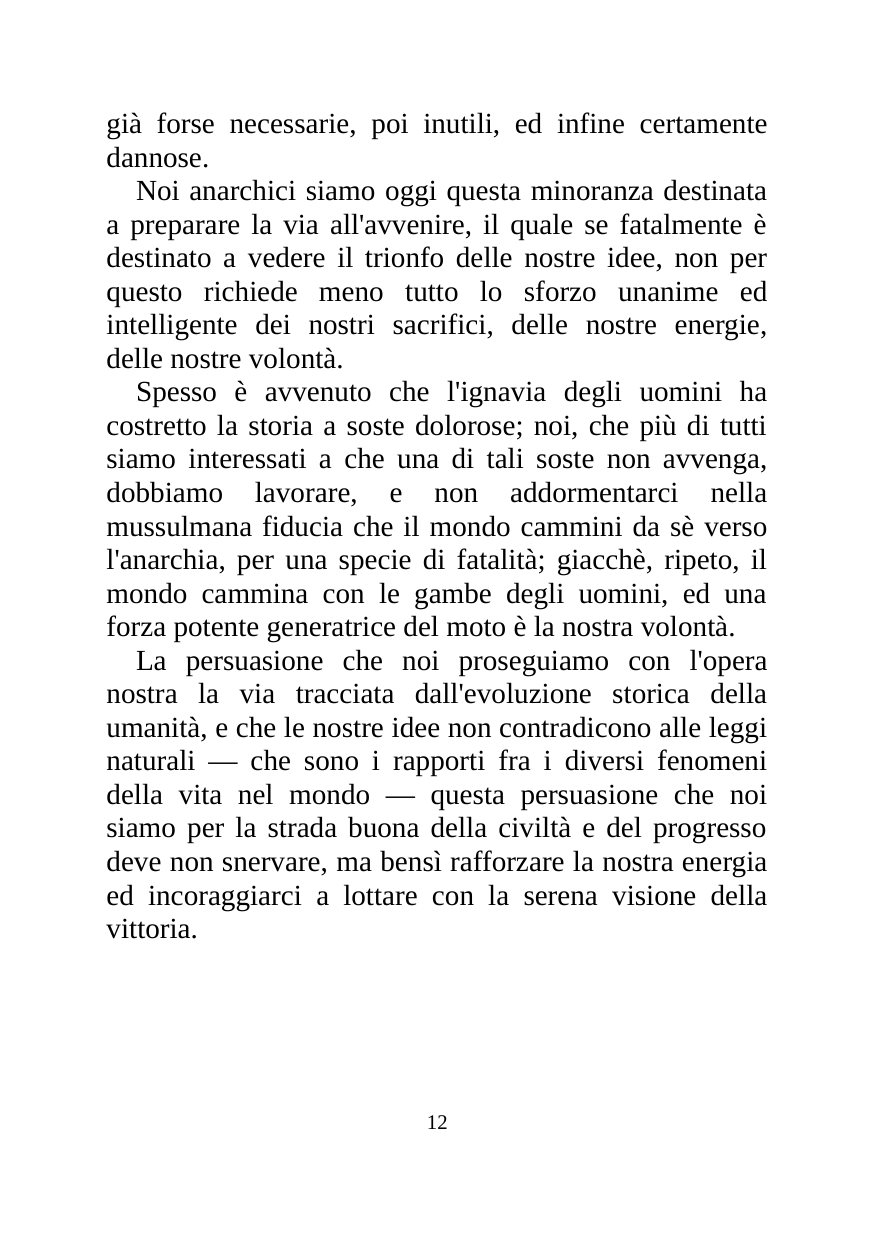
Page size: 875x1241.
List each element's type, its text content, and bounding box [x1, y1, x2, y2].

text La persuasione che noi proseguiamo con l'opera nostra la via tracciata dall'evoluzione storica della umanità, e che le nostre idee non contradicono alle leggi naturali — che sono i rapporti fra i diversi fenomeni della vita nel mondo — questa persuasione che noi siamo per la strada buona della civiltà e del progresso deve non snervare, ma bensì rafforzare la nostra energia ed incoraggiarci a lottare con la serena visione della vittoria. [106, 643, 768, 945]
text Spesso è avvenuto che l'ignavia degli uomini ha costretto la storia a soste dolorose; noi, che più di tutti siamo interessati a che una di tali soste non avvenga, dobbiamo lavorare, e non addormentarci nella mussulmana fiducia che il mondo cammini da sè verso l'anarchia, per una specie di fatalità; giacchè, ripeto, il mondo cammina con le gambe degli uomini, ed una forza potente generatrice del moto è la nostra volontà. [106, 374, 768, 643]
text Noi anarchici siamo oggi questa minoranza destinata a preparare la via all'avvenire, il quale se fatalmente è destinato a vedere il trionfo delle nostre idee, non per questo richiede meno tutto lo sforzo unanime ed intelligente dei nostri sacrifici, delle nostre energie, delle nostre volontà. [106, 173, 768, 374]
text già forse necessarie, poi inutili, ed infine certamente dannose. [106, 106, 768, 173]
